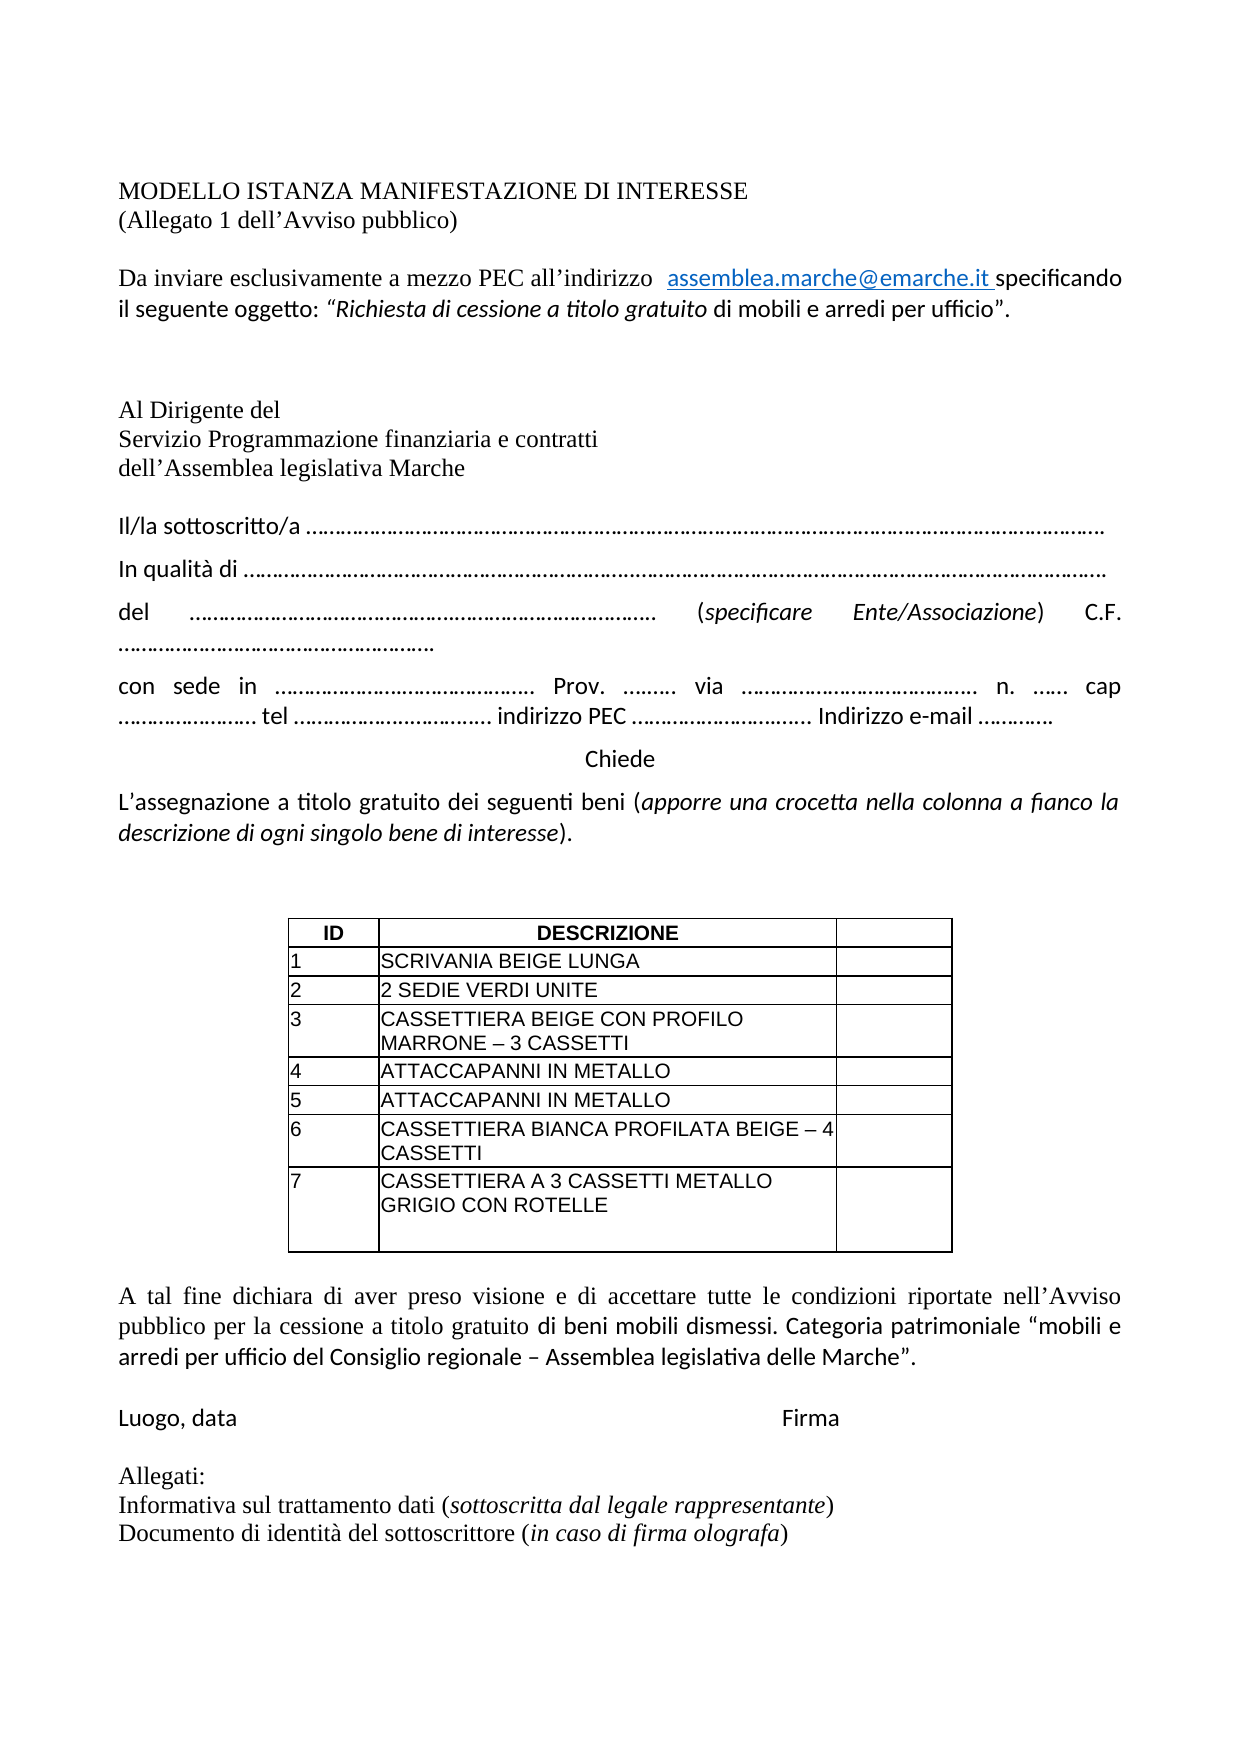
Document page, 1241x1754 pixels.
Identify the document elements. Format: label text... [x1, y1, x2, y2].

text A tal fine dichiara di aver preso visione e di accettare tutte le condizioni riportate nell’Avviso pubblico per la cessione a titolo gratuito di beni mobili dismessi. Categoria patrimoniale “mobili e arredi per ufficio del Consiglio regionale – Assemblea legislativa delle Marche”. [118, 1281, 1122, 1371]
table_header [837, 919, 951, 946]
table_cell [837, 1086, 951, 1113]
table_cell CASSETTIERA BIANCA PROFILATA BEIGE – 4 CASSETTI [380, 1115, 836, 1166]
table_cell 3 [289, 1005, 378, 1056]
text del ……………………………………….…………………………….. (specificare Ente/Associazione) C.F. ………………………………………………. [118, 596, 1122, 657]
table_cell 5 [289, 1086, 378, 1113]
text L’assegnazione a titolo gratuito dei seguenti beni (apporre una crocetta nella colonna a fianco la descrizione di ogni singolo bene di interesse). [118, 787, 1122, 848]
table_cell [837, 977, 951, 1003]
table_cell ATTACCAPANNI IN METALLO [380, 1086, 836, 1113]
table_cell 7 [289, 1168, 378, 1251]
table_header DESCRIZIONE [380, 919, 836, 946]
table_cell 2 [289, 977, 378, 1003]
text Al Dirigente del [118, 395, 1122, 424]
table_cell [837, 1115, 951, 1166]
text Documento di identità del sottoscrittore (in caso di firma olografa) [118, 1518, 1122, 1547]
table_header ID [289, 919, 378, 946]
text Il/la sottoscritto/a …………………………………………………………………………………………………………………………. [118, 510, 1122, 541]
text Informativa sul trattamento dati (sottoscritta dal legale rappresentante) [118, 1490, 1122, 1518]
table_cell [837, 948, 951, 975]
text Da inviare esclusivamente a mezzo PEC all’indirizzo assemblea.marche@emarche.it specificando il seguente oggetto: “Richiesta di cessione a titolo gratuito di mobili e arredi per ufficio”. [118, 263, 1122, 324]
table_cell 6 [289, 1115, 378, 1166]
text In qualità di …………………………………………………………..………………………………………………………………………. [118, 553, 1122, 584]
table_cell [837, 1168, 951, 1251]
table_cell CASSETTIERA A 3 CASSETTI METALLO GRIGIO CON ROTELLE [380, 1168, 836, 1251]
table_cell [837, 1058, 951, 1085]
text dell’Assemblea legislativa Marche [118, 453, 1122, 482]
text Chiede [118, 743, 1122, 774]
table_cell SCRIVANIA BEIGE LUNGA [380, 948, 836, 975]
table_cell 4 [289, 1058, 378, 1085]
text Allegati: [118, 1461, 1122, 1490]
table_cell ATTACCAPANNI IN METALLO [380, 1058, 836, 1085]
table_cell [837, 1005, 951, 1056]
text MODELLO ISTANZA MANIFESTAZIONE DI INTERESSE [118, 176, 1122, 205]
text con sede in ………………….………………….. Prov. ….….. via ………………………………….. n. …… cap …………………… tel ………………..………..… indirizzo PEC …………………….…... Indirizzo e-mail …………. [118, 670, 1122, 731]
text (Allegato 1 dell’Avviso pubblico) [118, 205, 1122, 234]
table_cell 2 SEDIE VERDI UNITE [380, 977, 836, 1003]
table_cell 1 [289, 948, 378, 975]
table_cell CASSETTIERA BEIGE CON PROFILO MARRONE – 3 CASSETTI [380, 1005, 836, 1056]
text Luogo, data Firma [118, 1402, 1122, 1432]
text Servizio Programmazione finanziaria e contratti [118, 424, 1122, 453]
